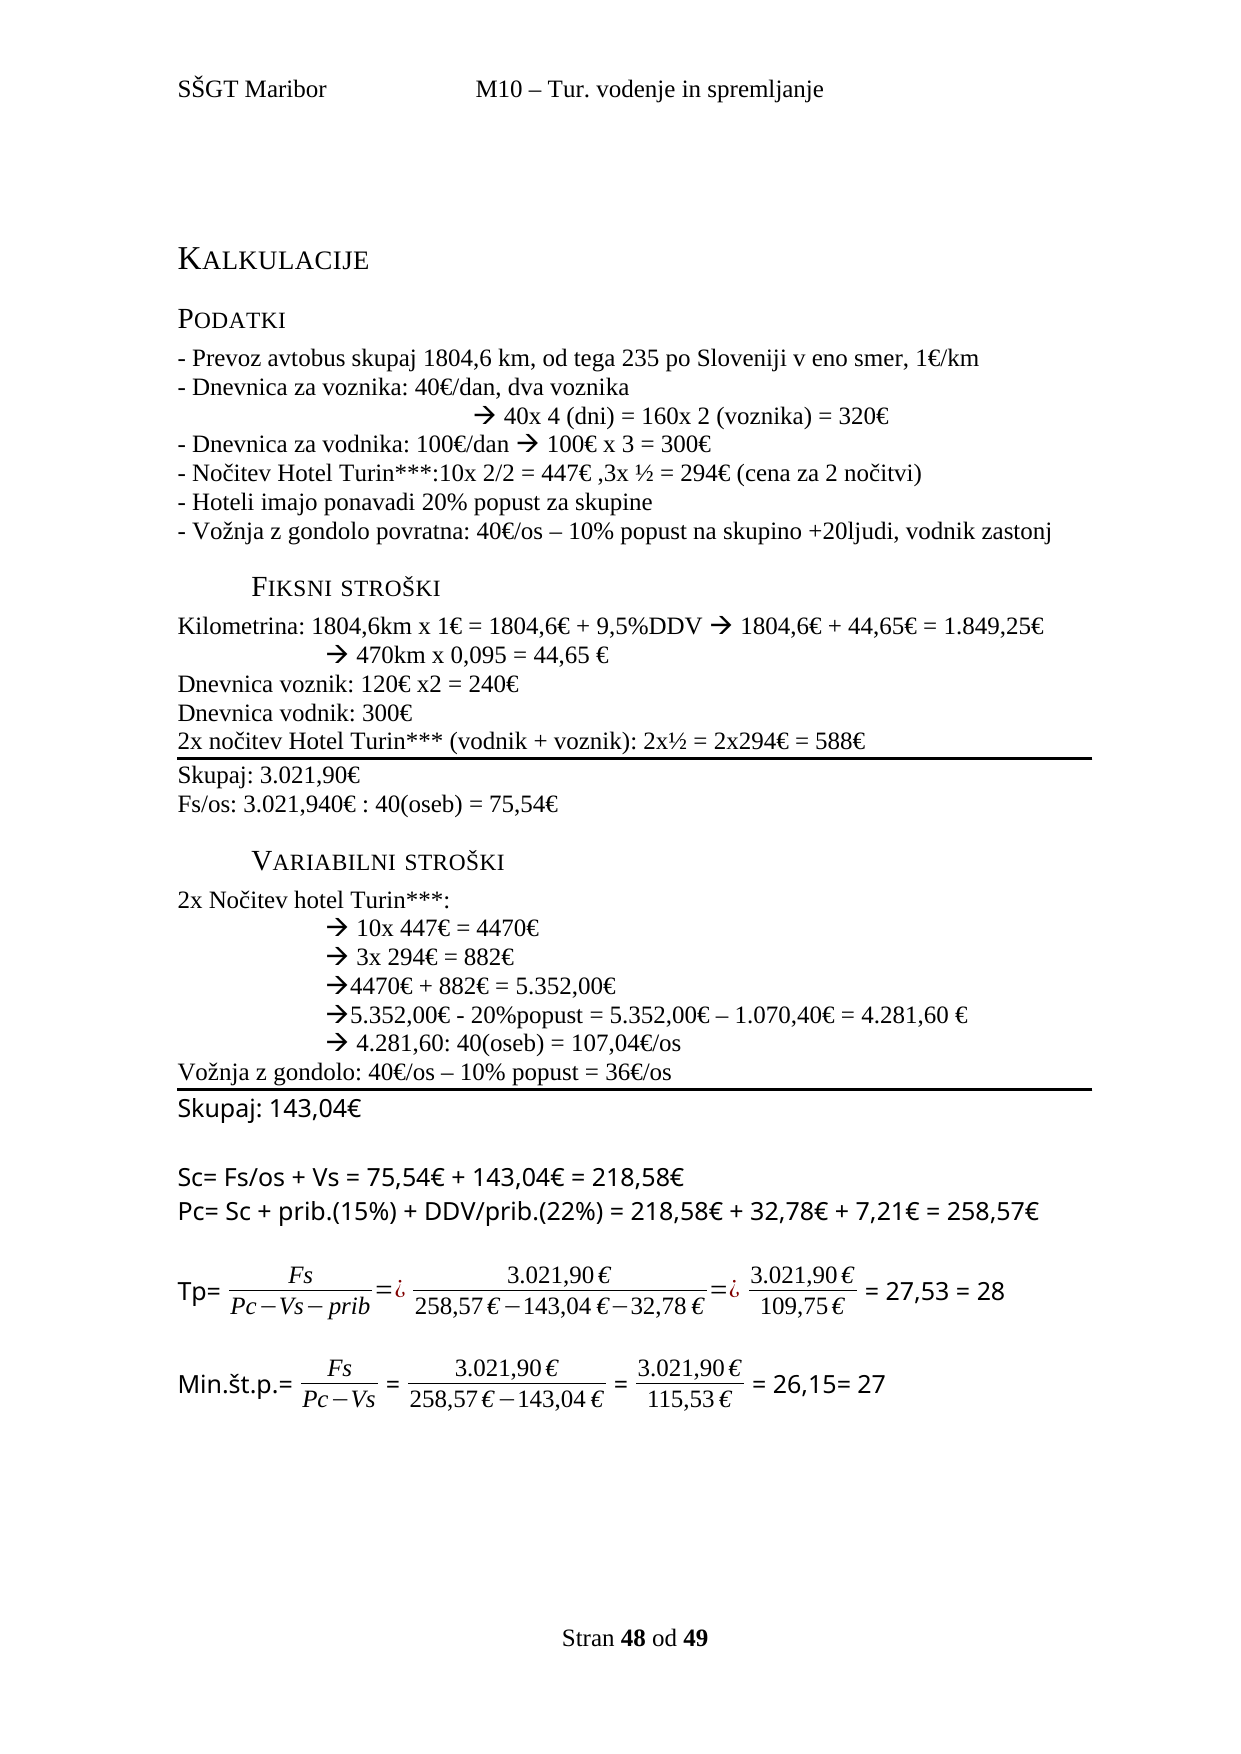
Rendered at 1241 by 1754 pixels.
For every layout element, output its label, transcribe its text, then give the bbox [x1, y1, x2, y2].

subtitle Kalkulacije [177, 238, 1092, 276]
text - Dnevnica za voznika: 40€/dan, dva voznika [177, 372, 1092, 401]
text 5.352,00€ - 20%popust = 5.352,00€ – 1.070,40€ = 4.281,60 € [325, 1000, 1092, 1028]
text  10x 447€ = 4470€ [325, 913, 1092, 942]
text Kilometrina: 1804,6km x 1€ = 1804,6€ + 9,5%DDV  1804,6€ + 44,65€ = 1.849,25€ [177, 611, 1092, 640]
text  40x 4 (dni) = 160x 2 (voznika) = 320€ [472, 401, 1092, 429]
text Pc= Sc + prib.(15%) + DDV/prib.(22%) = 218,58€ + 32,78€ + 7,21€ = 258,57€ [177, 1193, 1092, 1227]
text 2x nočitev Hotel Turin*** (vodnik + voznik): 2x½ = 2x294€ = 588€ [177, 726, 1092, 757]
text Tp= = 27,53 = 28 [177, 1261, 1092, 1320]
text Min.št.p.= = = = 26,15= 27 [177, 1354, 1092, 1413]
subtitle Variabilni stroški [251, 843, 1092, 876]
text Vožnja z gondolo: 40€/os – 10% popust = 36€/os [177, 1057, 1092, 1088]
text Sc= Fs/os + Vs = 75,54€ + 143,04€ = 218,58€ [177, 1159, 1092, 1193]
subtitle Fiksni stroški [251, 569, 1092, 603]
text - Prevoz avtobus skupaj 1804,6 km, od tega 235 po Sloveniji v eno smer, 1€/km [177, 343, 1092, 372]
text Dnevnica vodnik: 300€ [177, 698, 1092, 726]
text - Vožnja z gondolo povratna: 40€/os – 10% popust na skupino +20ljudi, vodnik zastonj [177, 516, 1092, 544]
text  4.281,60: 40(oseb) = 107,04€/os [325, 1028, 1092, 1057]
text - Dnevnica za vodnika: 100€/dan  100€ x 3 = 300€ [177, 429, 1092, 458]
text  3x 294€ = 882€ [325, 942, 1092, 971]
text Skupaj: 3.021,90€ [177, 760, 1092, 789]
text Dnevnica voznik: 120€ x2 = 240€ [177, 669, 1092, 698]
text - Nočitev Hotel Turin***:10x 2/2 = 447€ ,3x ½ = 294€ (cena za 2 nočitvi) [177, 458, 1092, 487]
text Skupaj: 143,04€ [177, 1091, 1092, 1125]
subtitle Podatki [177, 301, 1092, 335]
text Fs/os: 3.021,940€ : 40(oseb) = 75,54€ [177, 789, 1092, 818]
text 4470€ + 882€ = 5.352,00€ [325, 971, 1092, 1000]
text 2x Nočitev hotel Turin***: [177, 885, 1092, 913]
text - Hoteli imajo ponavadi 20% popust za skupine [177, 487, 1092, 516]
text  470km x 0,095 = 44,65 € [325, 640, 1092, 669]
